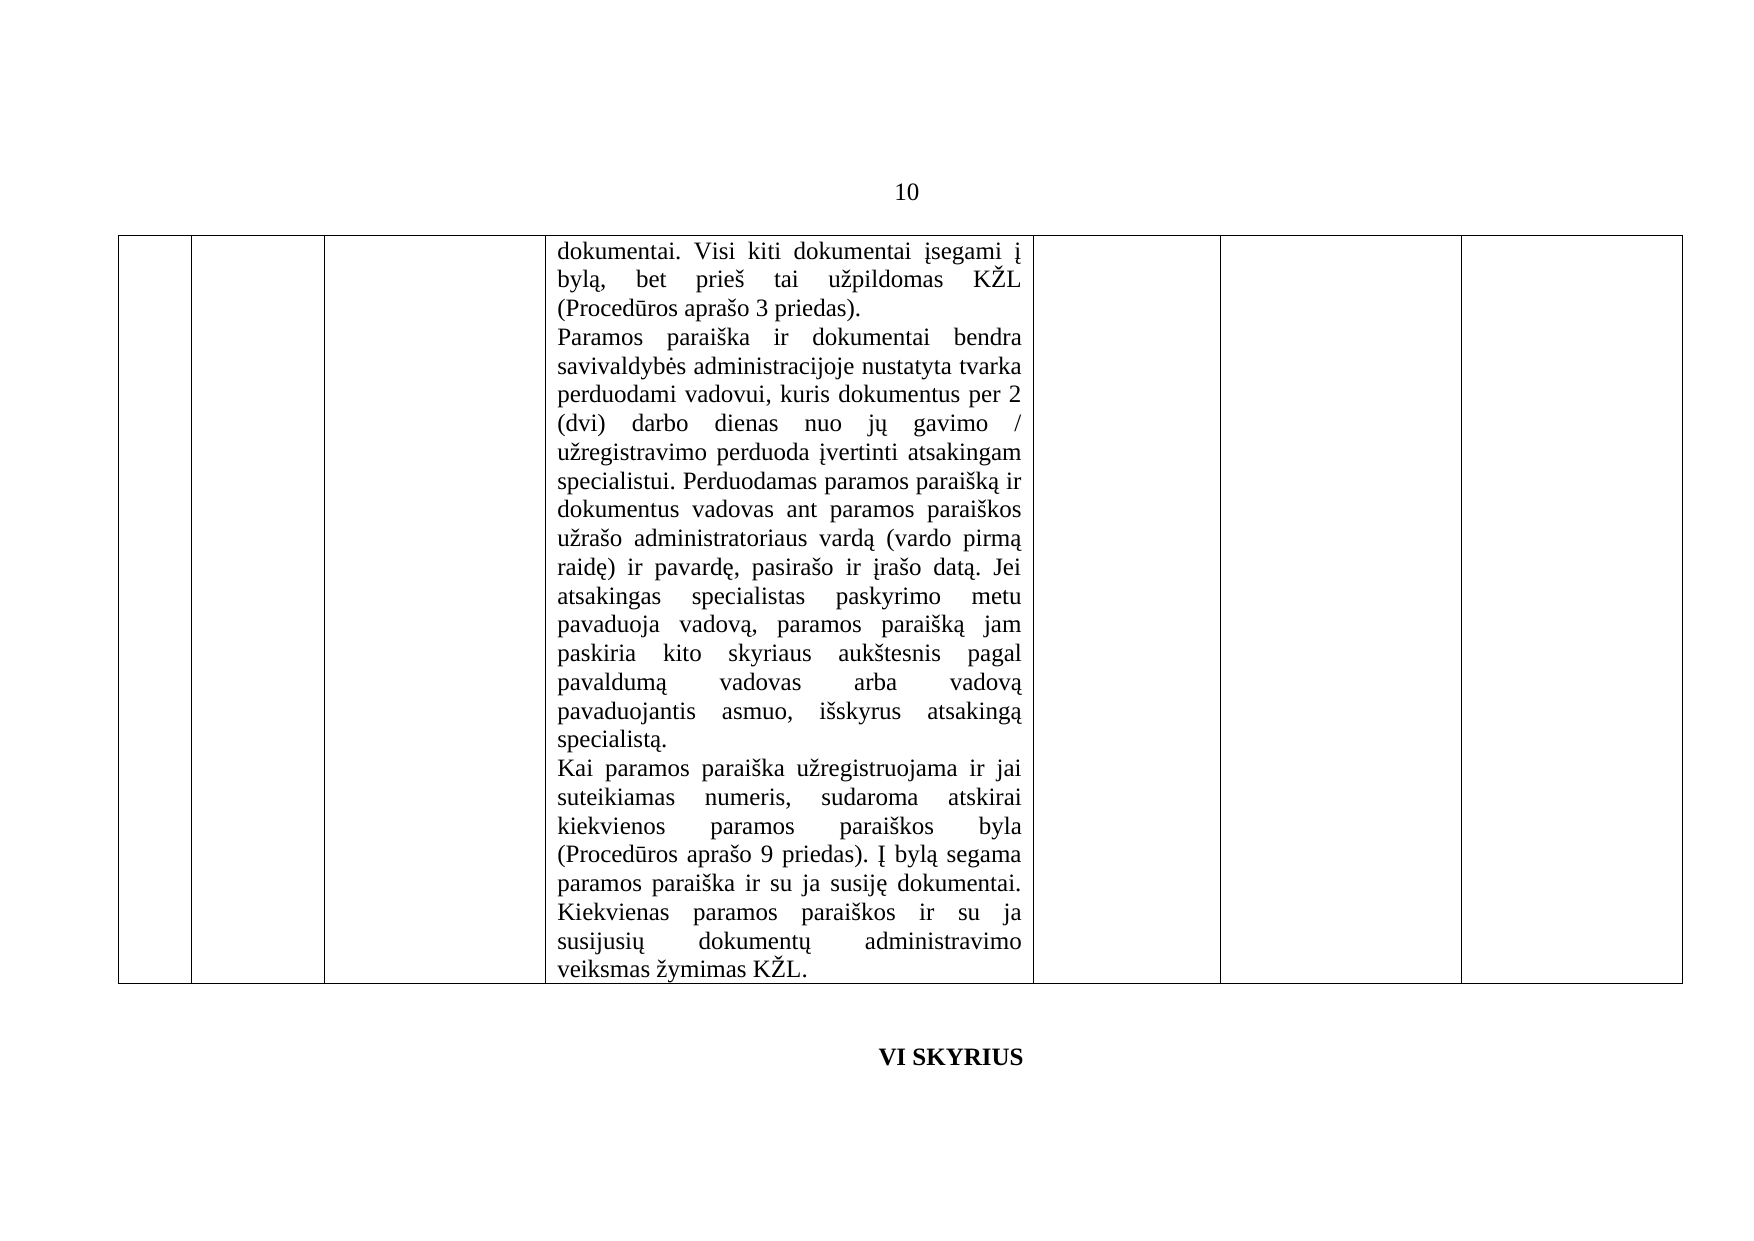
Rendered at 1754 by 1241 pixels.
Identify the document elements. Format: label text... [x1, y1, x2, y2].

table_cell dokumentai. Visi kiti dokumentai įsegami į bylą, bet prieš tai užpildomas KŽL (Procedūros aprašo 3 priedas). Paramos paraiška ir dokumentai bendra savivaldybės administracijoje nustatyta tvarka perduodami vadovui, kuris dokumentus per 2 (dvi) darbo dienas nuo jų gavimo / užregistravimo perduoda įvertinti atsakingam specialistui. Perduodamas paramos paraišką ir dokumentus vadovas ant paramos paraiškos užrašo administratoriaus vardą (vardo pirmą raidę) ir pavardę, pasirašo ir įrašo datą. Jei atsakingas specialistas paskyrimo metu pavaduoja vadovą, paramos paraišką jam paskiria kito skyriaus aukštesnis pagal pavaldumą vadovas arba vadovą pavaduojantis asmuo, išskyrus atsakingą specialistą. Kai paramos paraiška užregistruojama ir jai suteikiamas numeris, sudaroma atskirai kiekvienos paramos paraiškos byla (Procedūros aprašo 9 priedas). Į bylą segama paramos paraiška ir su ja susiję dokumentai. Kiekvienas paramos paraiškos ir su ja susijusių dokumentų administravimo veiksmas žymimas KŽL. [546, 236, 1033, 983]
table_cell [192, 236, 324, 983]
table_cell [1034, 236, 1220, 983]
table_cell [1221, 236, 1461, 983]
table_cell [119, 236, 191, 983]
text VI SKYRIUS [118, 1042, 1695, 1071]
table_cell [325, 236, 545, 983]
table_cell [1462, 236, 1682, 983]
